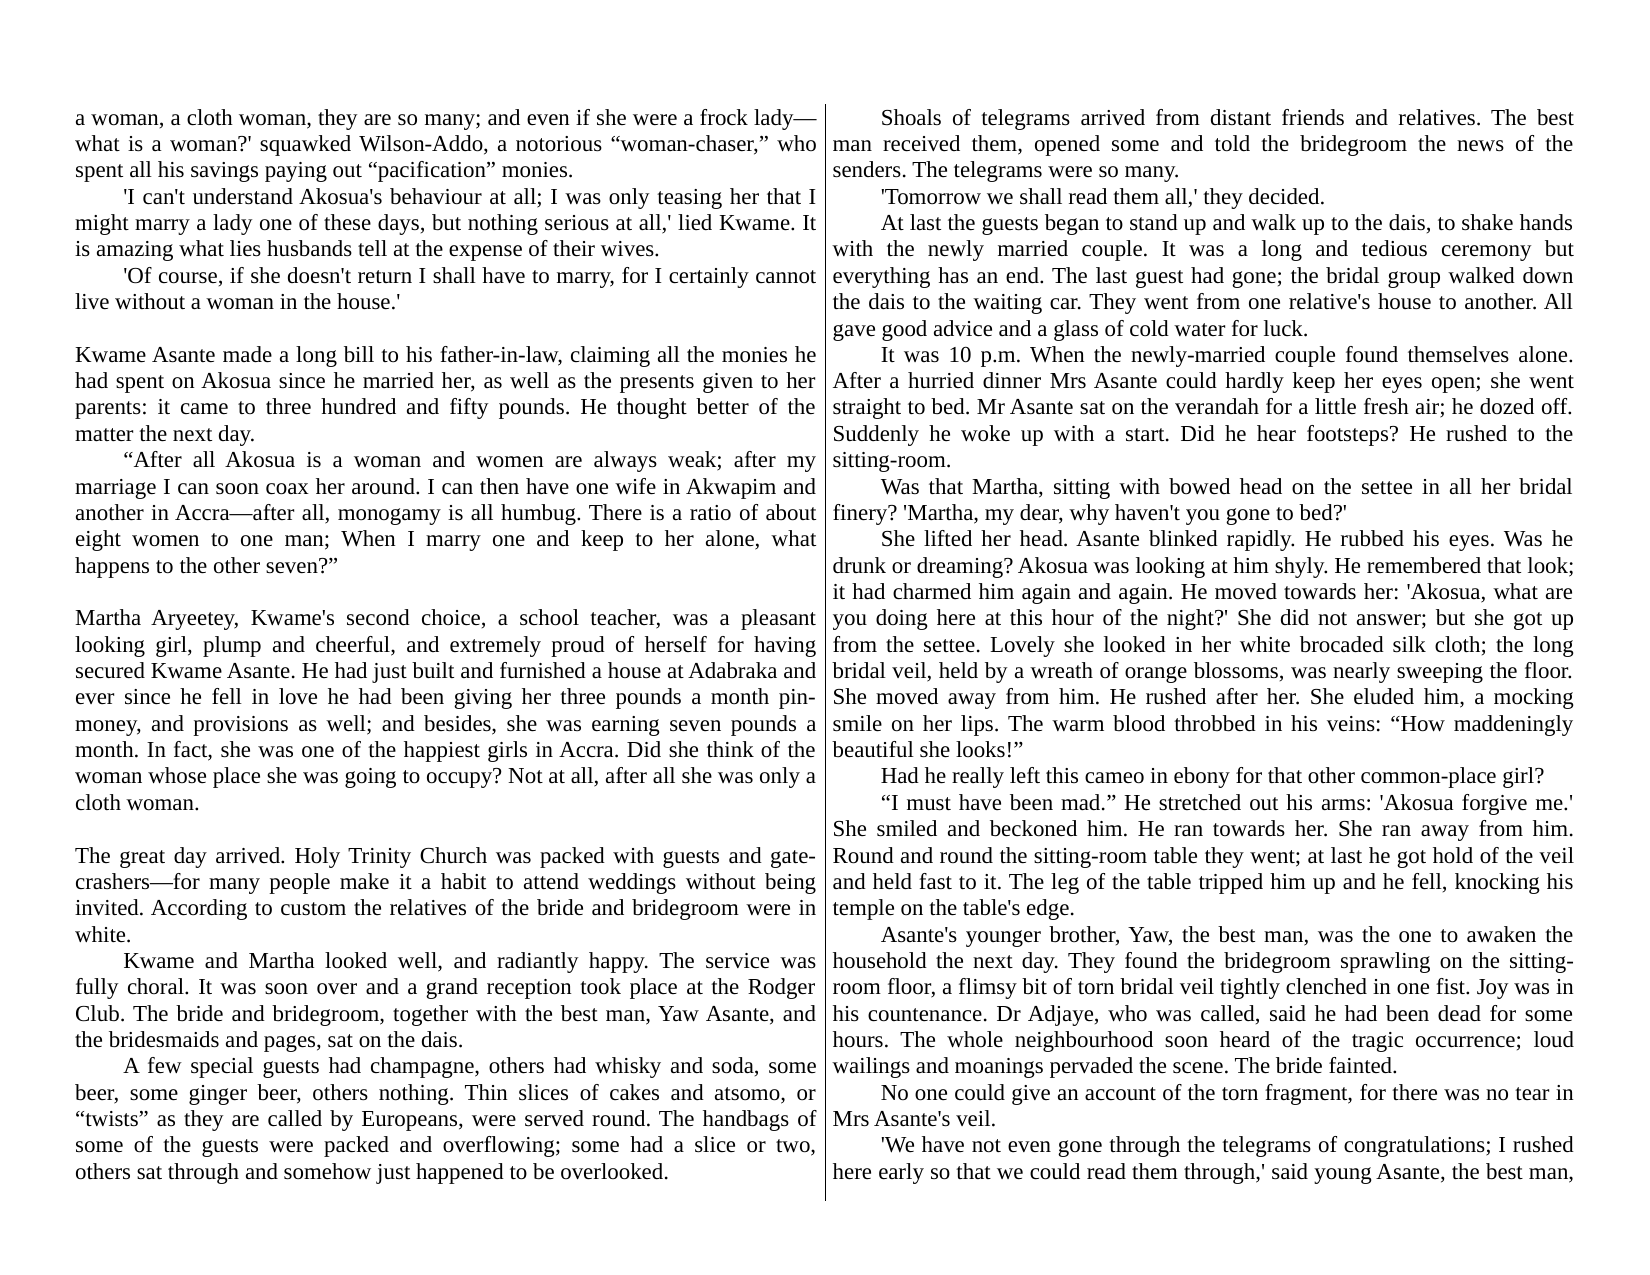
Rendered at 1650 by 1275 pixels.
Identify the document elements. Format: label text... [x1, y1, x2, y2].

text At last the guests began to stand up and walk up to the dais, to shake hands with the newly married couple. It was a long and tedious ceremony but everything has an end. The last guest had gone; the bridal group walked down the dais to the waiting car. They went from one relative's house to another. All gave good advice and a glass of cold water for luck. [832, 209, 1575, 341]
text “I must have been mad.” He stretched out his arms: 'Akosua forgive me.' She smiled and beckoned him. He ran towards her. She ran away from him. Round and round the sitting-room table they went; at last he got hold of the veil and held fast to it. The leg of the table tripped him up and he fell, knocking his temple on the table's edge. [832, 789, 1575, 921]
text Kwame Asante made a long bill to his father-in-law, claiming all the monies he had spent on Akosua since he married her, as well as the presents given to her parents: it came to three hundred and fifty pounds. He thought better of the matter the next day. [75, 341, 817, 446]
text Had he really left this cameo in ebony for that other common-place girl? [832, 763, 1575, 789]
text The great day arrived. Holy Trinity Church was packed with guests and gate-crashers—for many people make it a habit to attend weddings without being invited. According to custom the relatives of the bride and bridegroom were in white. [75, 842, 817, 947]
text 'We have not even gone through the telegrams of congratulations; I rushed here early so that we could read them through,' said young Asante, the best man, [832, 1132, 1575, 1184]
text It was 10 p.m. When the newly-married couple found themselves alone. After a hurried dinner Mrs Asante could hardly keep her eyes open; she went straight to bed. Mr Asante sat on the verandah for a little fresh air; he dozed off. Suddenly he woke up with a start. Did he hear footsteps? He rushed to the sitting-room. [832, 341, 1575, 473]
text a woman, a cloth woman, they are so many; and even if she were a frock lady—what is a woman?' squawked Wilson-Addo, a notorious “woman-chaser,” who spent all his savings paying out “pacification” monies. [75, 104, 817, 183]
text 'Of course, if she doesn't return I shall have to marry, for I certainly cannot live without a woman in the house.' [75, 262, 817, 314]
text A few special guests had champagne, others had whisky and soda, some beer, some ginger beer, others nothing. Thin slices of cakes and atsomo, or “twists” as they are called by Europeans, were served round. The handbags of some of the guests were packed and overflowing; some had a slice or two, others sat through and somehow just happened to be overlooked. [75, 1052, 817, 1184]
text Shoals of telegrams arrived from distant friends and relatives. The best man received them, opened some and told the bridegroom the news of the senders. The telegrams were so many. [832, 104, 1575, 183]
text “After all Akosua is a woman and women are always weak; after my marriage I can soon coax her around. I can then have one wife in Akwapim and another in Accra—after all, monogamy is all humbug. There is a ratio of about eight women to one man; When I marry one and keep to her alone, what happens to the other seven?” [75, 446, 817, 578]
text Was that Martha, sitting with bowed head on the settee in all her bridal finery? 'Martha, my dear, why haven't you gone to bed?' [832, 473, 1575, 525]
text 'I can't understand Akosua's behaviour at all; I was only teasing her that I might marry a lady one of these days, but nothing serious at all,' lied Kwame. It is amazing what lies husbands tell at the expense of their wives. [75, 183, 817, 262]
text Asante's younger brother, Yaw, the best man, was the one to awaken the household the next day. They found the bridegroom sprawling on the sitting-room floor, a flimsy bit of torn bridal veil tightly clenched in one fist. Joy was in his countenance. Dr Adjaye, who was called, said he had been dead for some hours. The whole neighbourhood soon heard of the tragic occurrence; loud wailings and moanings pervaded the scene. The bride fainted. [832, 921, 1575, 1079]
text She lifted her head. Asante blinked rapidly. He rubbed his eyes. Was he drunk or dreaming? Akosua was looking at him shyly. He remembered that look; it had charmed him again and again. He moved towards her: 'Akosua, what are you doing here at this hour of the night?' She did not answer; but she got up from the settee. Lovely she looked in her white brocaded silk cloth; the long bridal veil, held by a wreath of orange blossoms, was nearly sweeping the floor. She moved away from him. He rushed after her. She eluded him, a mocking smile on her lips. The warm blood throbbed in his veins: “How maddeningly beautiful she looks!” [832, 525, 1575, 763]
text No one could give an account of the torn fragment, for there was no tear in Mrs Asante's veil. [832, 1079, 1575, 1132]
text Kwame and Martha looked well, and radiantly happy. The service was fully choral. It was soon over and a grand reception took place at the Rodger Club. The bride and bridegroom, together with the best man, Yaw Asante, and the bridesmaids and pages, sat on the dais. [75, 947, 817, 1052]
text Martha Aryeetey, Kwame's second choice, a school teacher, was a pleasant looking girl, plump and cheerful, and extremely proud of herself for having secured Kwame Asante. He had just built and furnished a house at Adabraka and ever since he fell in love he had been giving her three pounds a month pin-money, and provisions as well; and besides, she was earning seven pounds a month. In fact, she was one of the happiest girls in Accra. Did she think of the woman whose place she was going to occupy? Not at all, after all she was only a cloth woman. [75, 604, 817, 815]
text 'Tomorrow we shall read them all,' they decided. [832, 183, 1575, 209]
